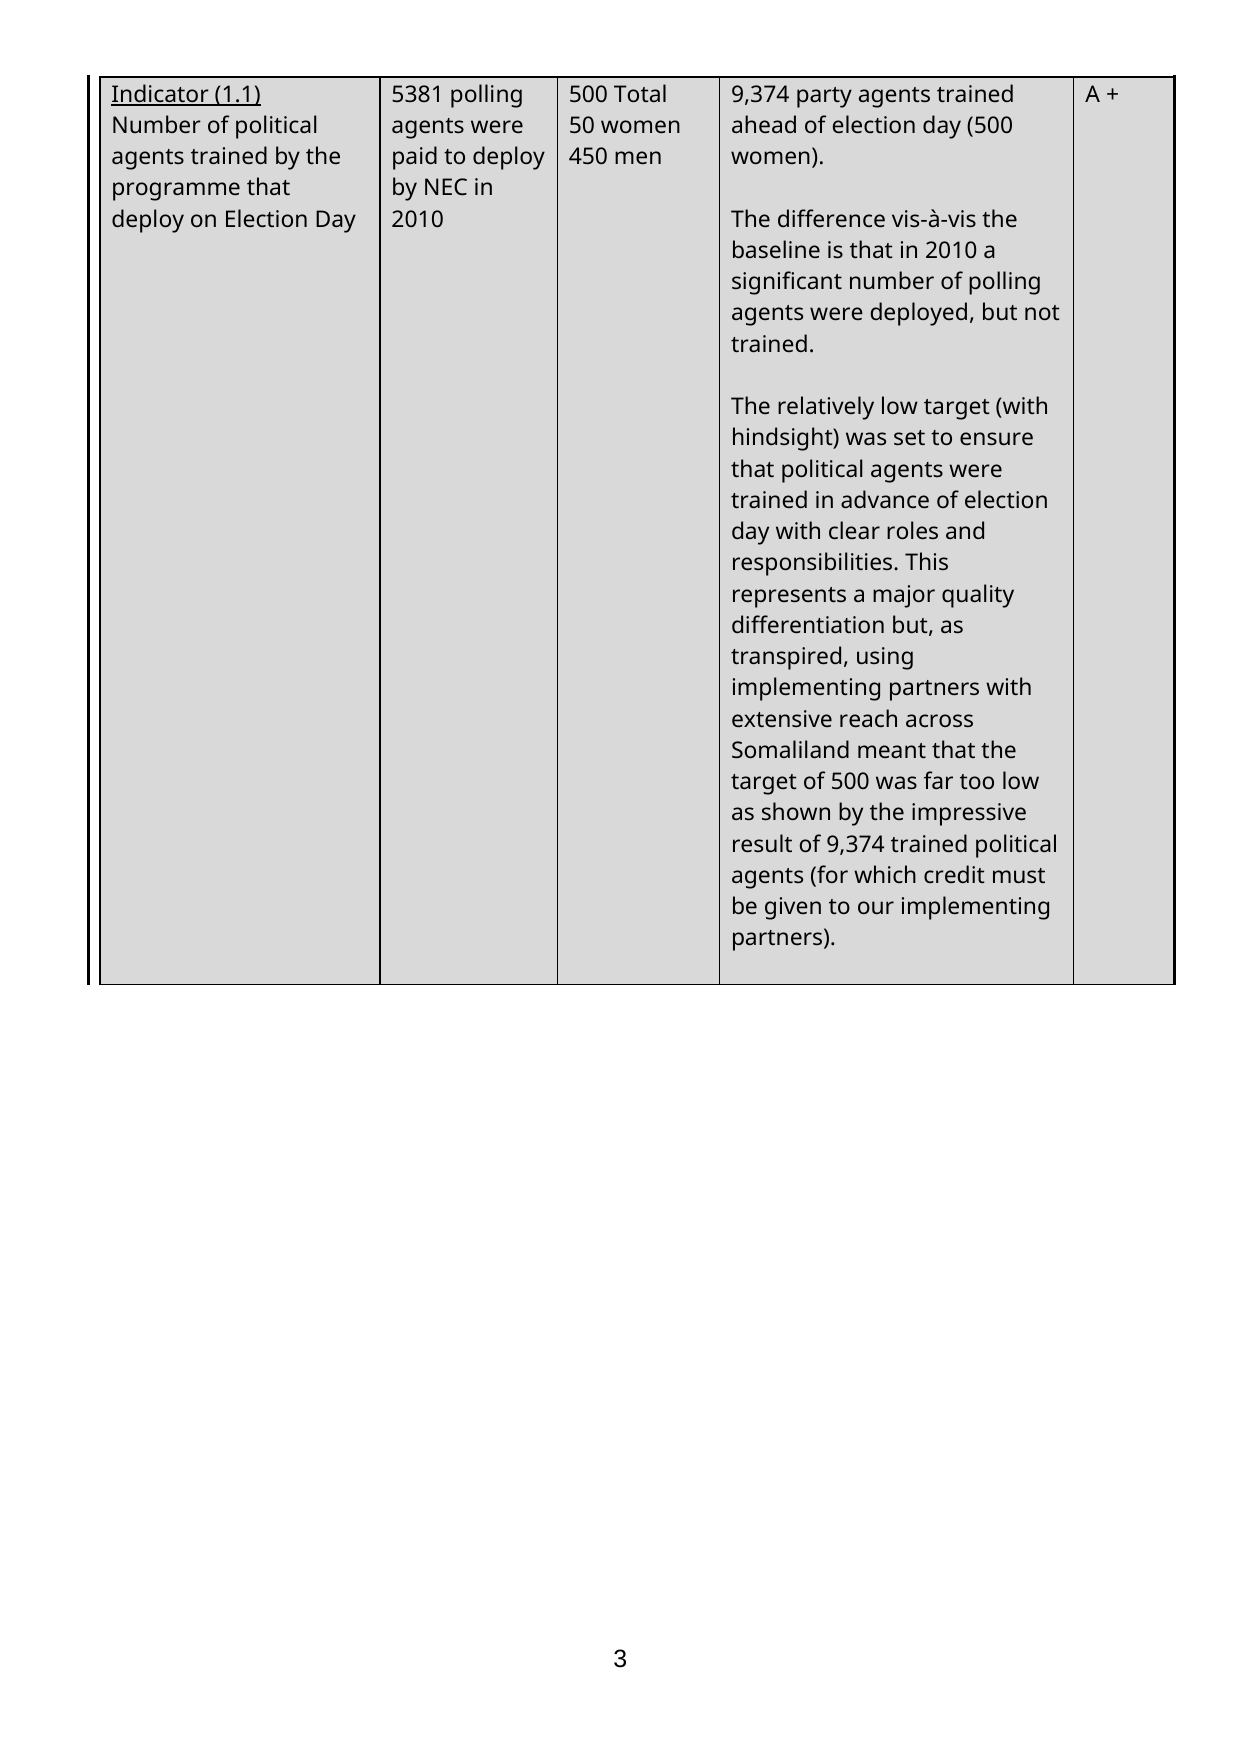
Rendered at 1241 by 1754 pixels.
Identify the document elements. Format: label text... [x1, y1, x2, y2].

table_cell [90, 75, 1173, 985]
table_cell 5381 polling agents were paid to deploy by NEC in 2010 [381, 78, 557, 984]
table_cell A + [1074, 78, 1173, 984]
table_cell 9,374 party agents trained ahead of election day (500 women). The difference vis-à-vis the baseline is that in 2010 a significant number of polling agents were deployed, but not trained. The relatively low target (with hindsight) was set to ensure that political agents were trained in advance of election day with clear roles and responsibilities. This represents a major quality differentiation but, as transpired, using implementing partners with extensive reach across Somaliland meant that the target of 500 was far too low as shown by the impressive result of 9,374 trained political agents (for which credit must be given to our implementing partners). [720, 78, 1073, 984]
table_cell Indicator (1.1) Number of political agents trained by the programme that deploy on Election Day [101, 78, 379, 984]
table_cell 500 Total 50 women 450 men [558, 78, 719, 984]
